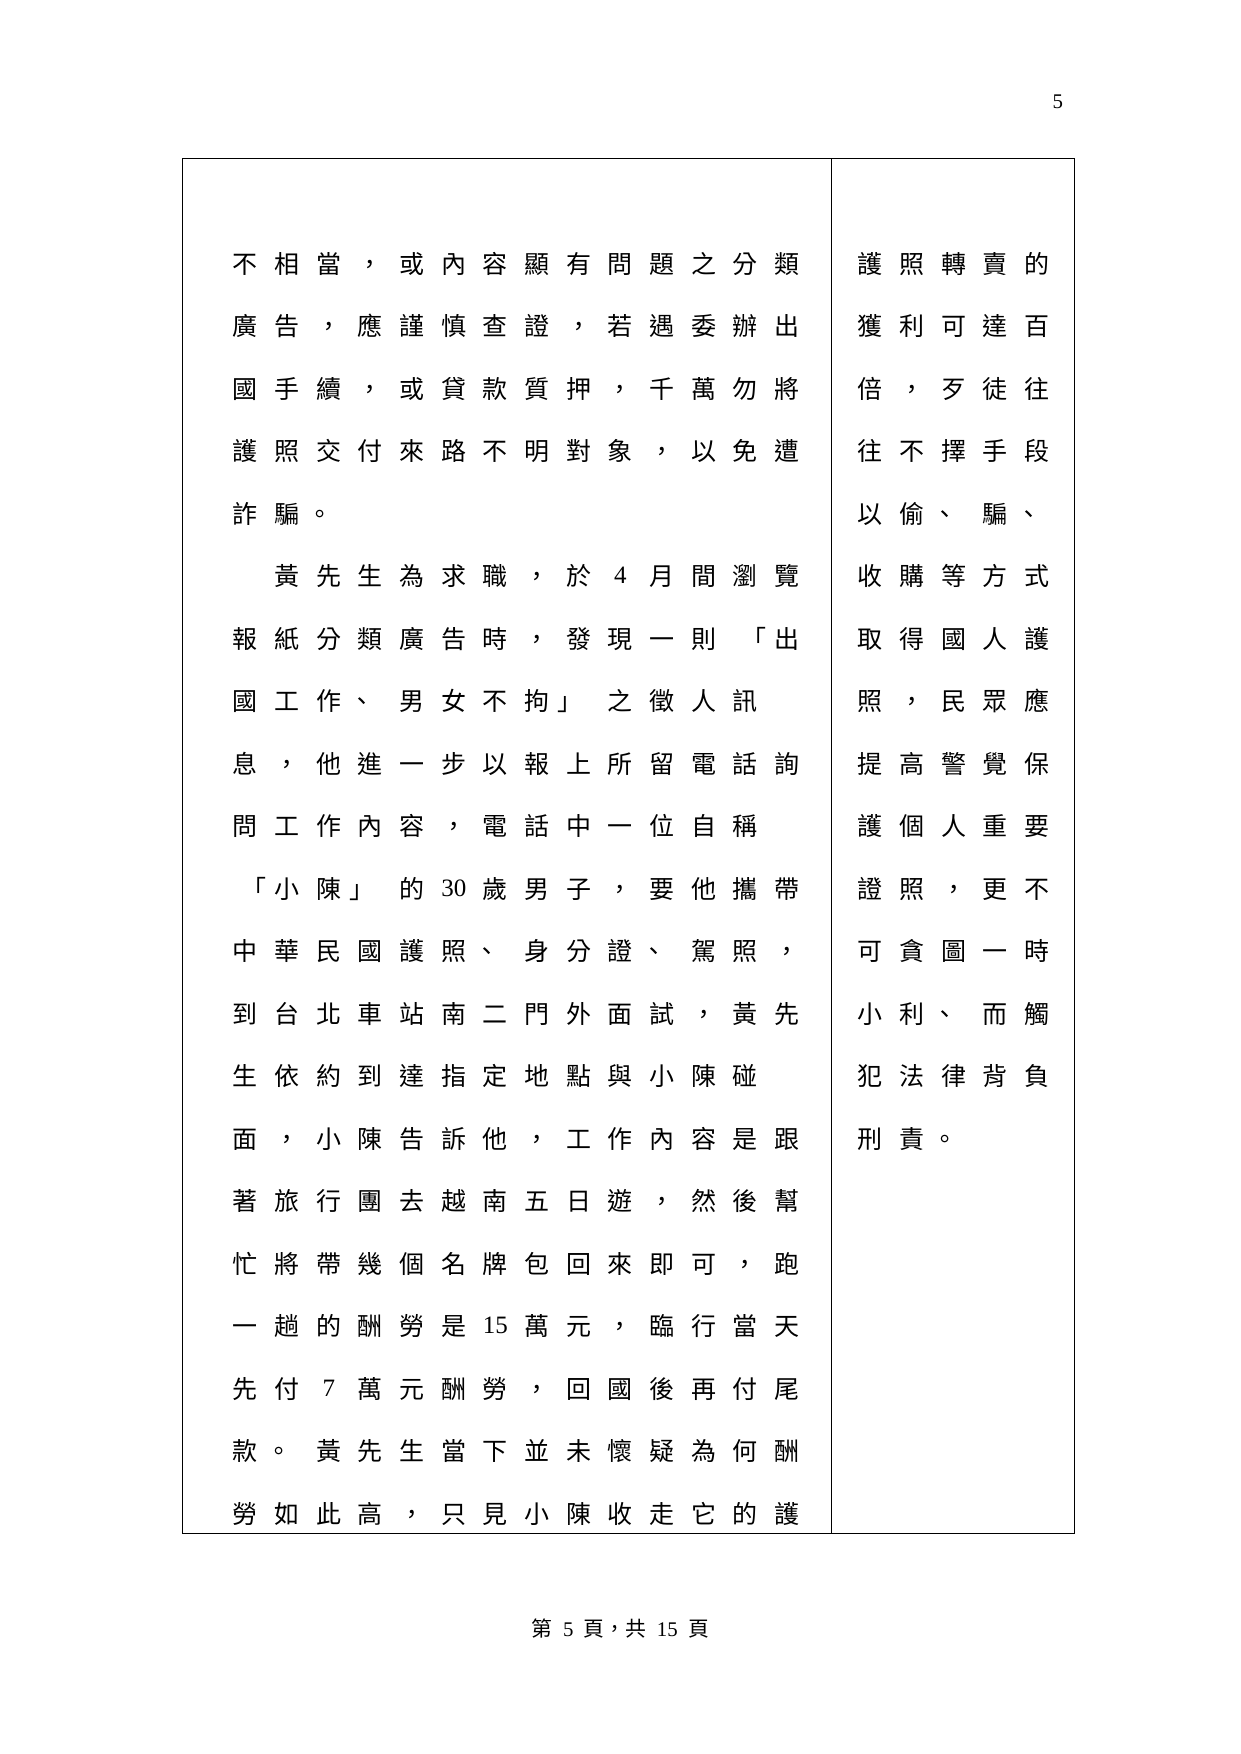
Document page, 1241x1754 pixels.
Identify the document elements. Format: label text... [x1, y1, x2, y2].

table_cell 護照轉賣的獲利可達百倍，歹徒往往不擇手段以偷、騙、收購等方式取得國人護照，民眾應提高警覺保護個人重要證照，更不可貪圖一時小利、而觸犯法律背負刑責。 [832, 159, 1074, 1533]
table_cell 不相當，或內容顯有問題之分類廣告，應謹慎查證，若遇委辦出國手續，或貸款質押，千萬勿將護照交付來路不明對象，以免遭詐騙。 黃先生為求職，於4月間瀏覽報紙分類廣告時，發現一則「出國工作、男女不拘」之徵人訊息，他進一步以報上所留電話詢問工作內容，電話中一位自稱「小陳」的30歲男子，要他攜帶中華民國護照、身分證、駕照，到台北車站南二門外面試，黃先生依約到達指定地點與小陳碰面，小陳告訴他，工作內容是跟著旅行團去越南五日遊，然後幫忙將帶幾個名牌包回來即可，跑一趟的酬勞是15萬元，臨行當天先付7萬元酬勞，回國後再付尾款。黃先生當下並未懷疑為何酬勞如此高，只見小陳收走它的護 [183, 159, 831, 1533]
